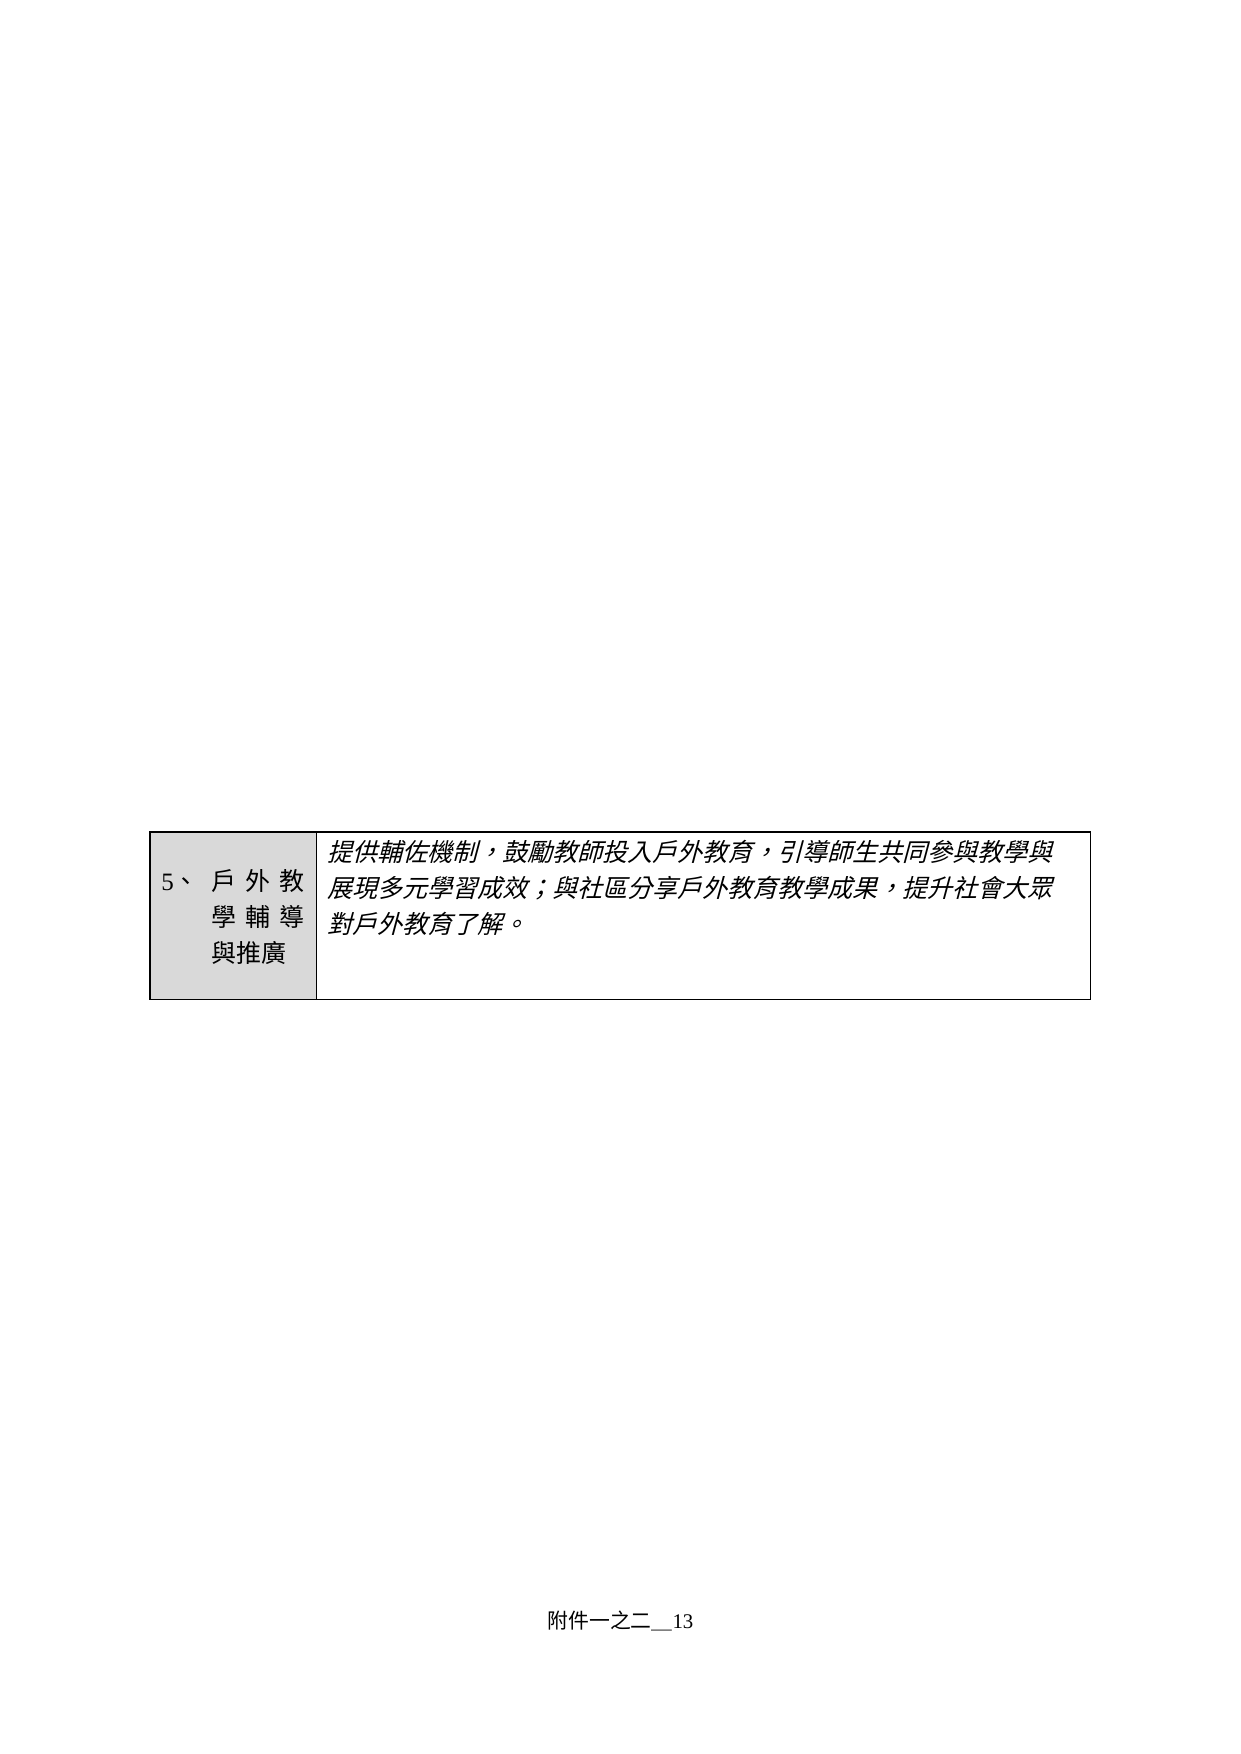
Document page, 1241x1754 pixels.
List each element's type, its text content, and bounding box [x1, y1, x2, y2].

table_cell 戶外教學輔導與推廣 [151, 833, 316, 999]
table_cell 提供輔佐機制，鼓勵教師投入戶外教育，引導師生共同參與教學與展現多元學習成效；與社區分享戶外教育教學成果，提升社會大眾對戶外教育了解。 [317, 833, 1090, 999]
